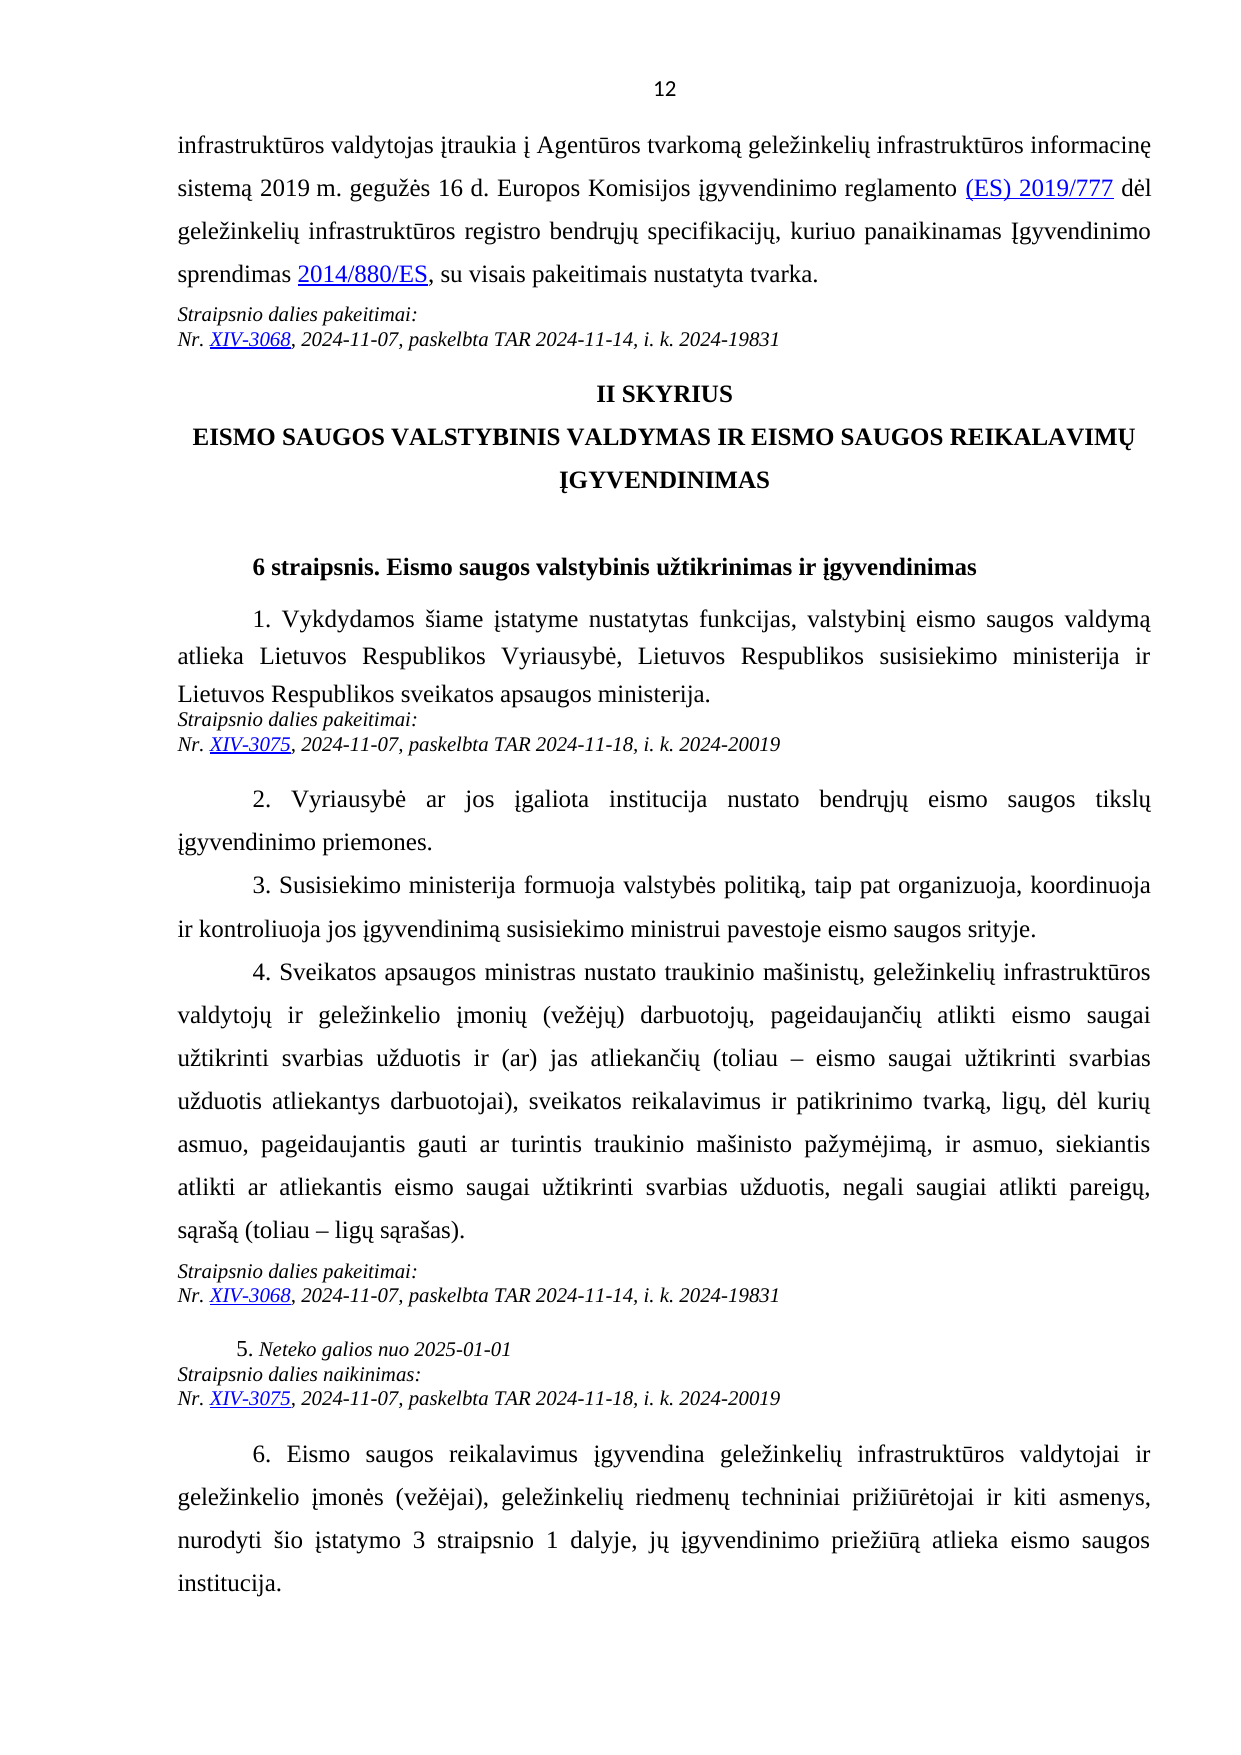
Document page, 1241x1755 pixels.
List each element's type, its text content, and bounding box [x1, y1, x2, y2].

text Nr. XIV-3068, 2024-11-07, paskelbta TAR 2024-11-14, i. k. 2024-19831 [177, 1283, 1152, 1307]
text 3. Susisiekimo ministerija formuoja valstybės politiką, taip pat organizuoja, koordinuoja ir kontroliuoja jos įgyvendinimą susisiekimo ministrui pavestoje eismo saugos srityje. [177, 871, 1152, 942]
text Straipsnio dalies pakeitimai: [177, 707, 1152, 731]
text 4. Sveikatos apsaugos ministras nustato traukinio mašinistų, geležinkelių infrastruktūros valdytojų ir geležinkelio įmonių (vežėjų) darbuotojų, pageidaujančių atlikti eismo saugai užtikrinti svarbias užduotis ir (ar) jas atliekančių (toliau – eismo saugai užtikrinti svarbias užduotis atliekantys darbuotojai), sveikatos reikalavimus ir patikrinimo tvarką, ligų, dėl kurių asmuo, pageidaujantis gauti ar turintis traukinio mašinisto pažymėjimą, ir asmuo, siekiantis atlikti ar atliekantis eismo saugai užtikrinti svarbias užduotis, negali saugiai atlikti pareigų, sąrašą (toliau – ligų sąrašas). [177, 957, 1152, 1244]
text Straipsnio dalies pakeitimai: [177, 302, 1152, 326]
text Eismo SAUGOS Valstybinis Valdymas IR eismo saugos reikalavimų ĮGYVENDINIMAS [177, 422, 1152, 494]
text infrastruktūros valdytojas įtraukia į Agentūros tvarkomą geležinkelių infrastruktūros informacinę sistemą 2019 m. gegužės 16 d. Europos Komisijos įgyvendinimo reglamento (ES) 2019/777 dėl geležinkelių infrastruktūros registro bendrųjų specifikacijų, kuriuo panaikinamas Įgyvendinimo sprendimas 2014/880/ES, su visais pakeitimais nustatyta tvarka. [177, 130, 1152, 288]
text Straipsnio dalies pakeitimai: [177, 1259, 1152, 1283]
text Straipsnio dalies naikinimas: [177, 1362, 1152, 1386]
text 1. Vykdydamos šiame įstatyme nustatytas funkcijas, valstybinį eismo saugos valdymą atlieka Lietuvos Respublikos Vyriausybė, Lietuvos Respublikos susisiekimo ministerija ir Lietuvos Respublikos sveikatos apsaugos ministerija. [177, 595, 1152, 707]
text Nr. XIV-3068, 2024-11-07, paskelbta TAR 2024-11-14, i. k. 2024-19831 [177, 326, 1152, 351]
text II skyrius [177, 379, 1152, 408]
text Nr. XIV-3075, 2024-11-07, paskelbta TAR 2024-11-18, i. k. 2024-20019 [177, 1386, 1152, 1410]
text 6. Eismo saugos reikalavimus įgyvendina geležinkelių infrastruktūros valdytojai ir geležinkelio įmonės (vežėjai), geležinkelių riedmenų techniniai prižiūrėtojai ir kiti asmenys, nurodyti šio įstatymo 3 straipsnio 1 dalyje, jų įgyvendinimo priežiūrą atlieka eismo saugos institucija. [177, 1439, 1152, 1597]
text 6 straipsnis. Eismo saugos valstybinis užtikrinimas ir įgyvendinimas [177, 552, 1152, 581]
text 2. Vyriausybė ar jos įgaliota institucija nustato bendrųjų eismo saugos tikslų įgyvendinimo priemones. [177, 784, 1152, 856]
text 5. Neteko galios nuo 2025-01-01 [177, 1336, 1152, 1362]
text Nr. XIV-3075, 2024-11-07, paskelbta TAR 2024-11-18, i. k. 2024-20019 [177, 731, 1152, 756]
